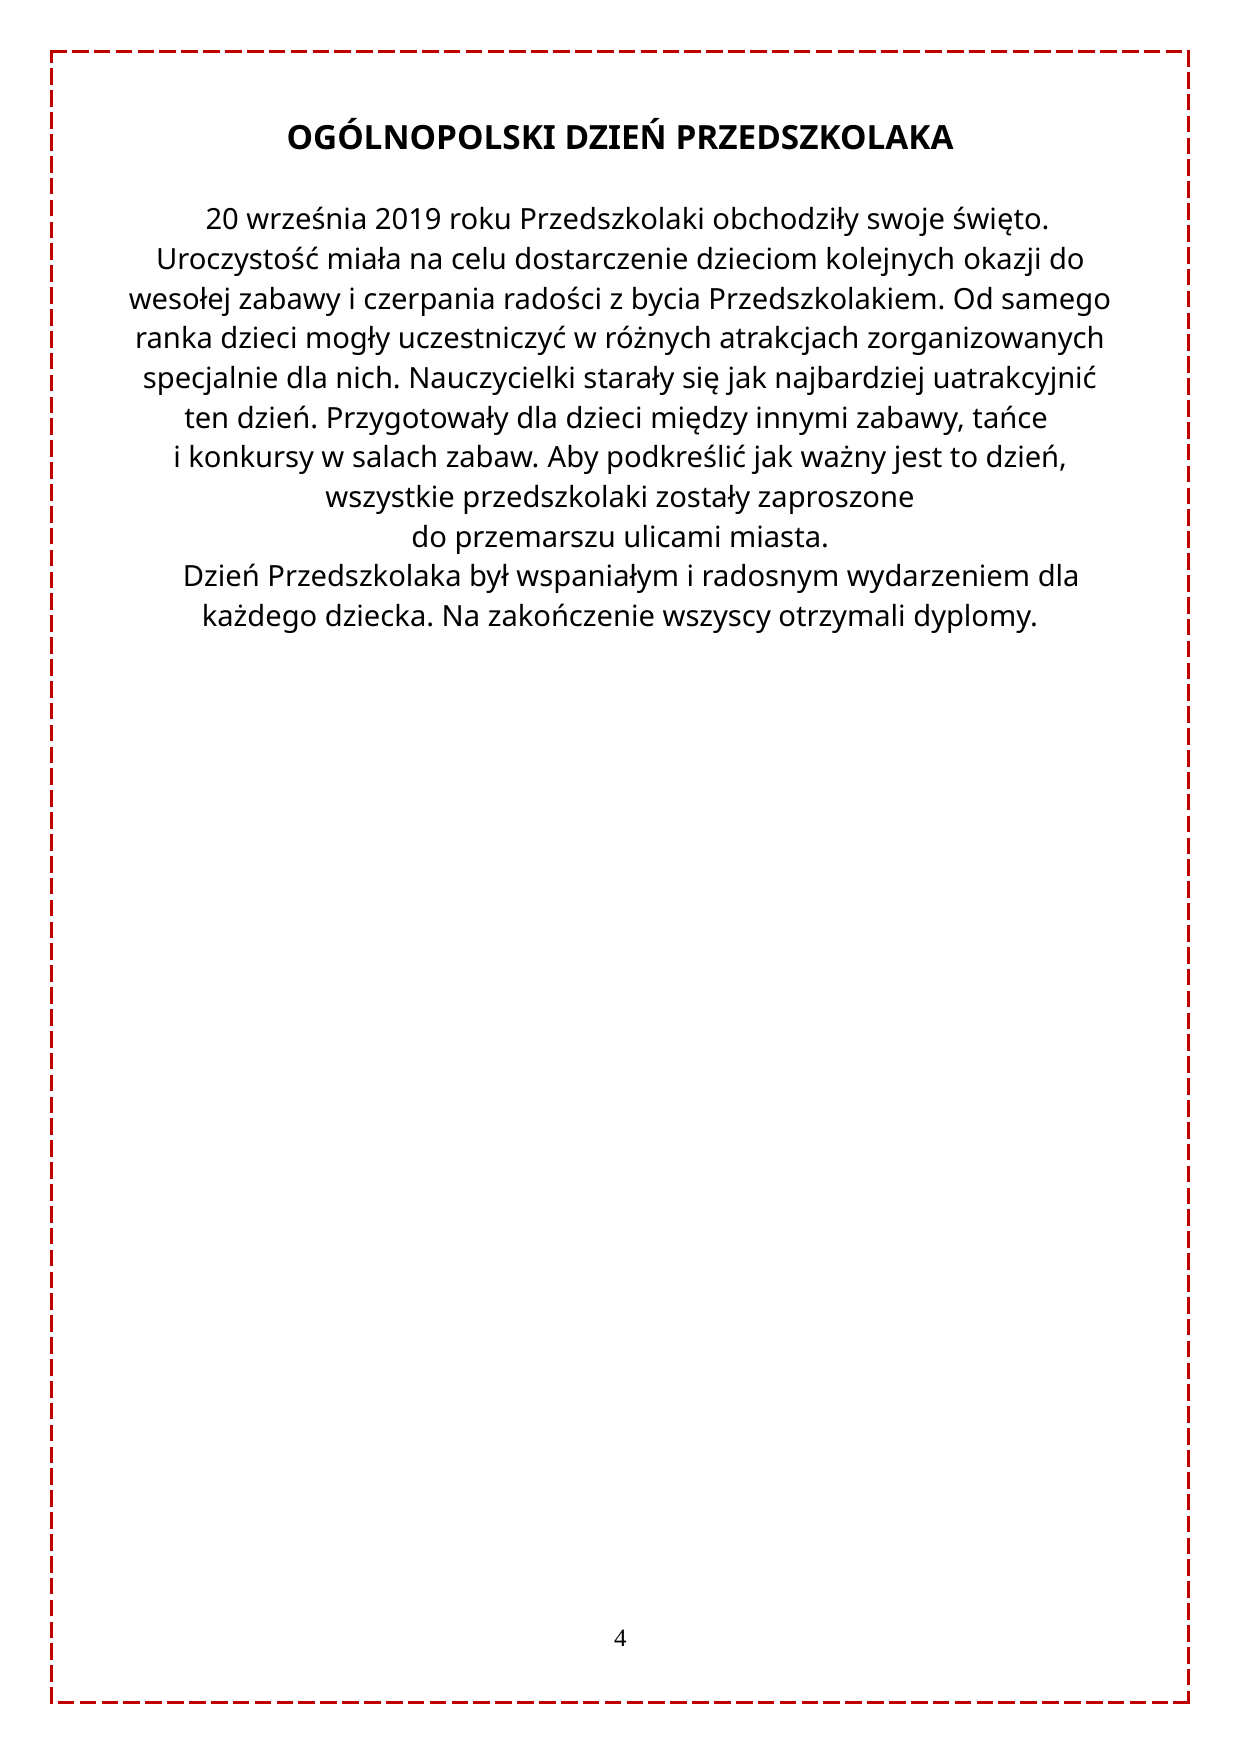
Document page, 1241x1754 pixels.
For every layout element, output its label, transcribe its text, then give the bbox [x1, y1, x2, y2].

text OGÓLNOPOLSKI DZIEŃ PRZEDSZKOLAKA 20 września 2019 roku Przedszkolaki obchodziły swoje święto. Uroczystość miała na celu dostarczenie dzieciom kolejnych okazji do wesołej zabawy i czerpania radości z bycia Przedszkolakiem. Od samego ranka dzieci mogły uczestniczyć w różnych atrakcjach zorganizowanych specjalnie dla nich. Nauczycielki starały się jak najbardziej uatrakcyjnić ten dzień. Przygotowały dla dzieci między innymi zabawy, tańce i konkursy w salach zabaw. Aby podkreślić jak ważny jest to dzień, wszystkie przedszkolaki zostały zaproszone do przemarszu ulicami miasta. Dzień Przedszkolaka był wspaniałym i radosnym wydarzeniem dla każdego dziecka. Na zakończenie wszyscy otrzymali dyplomy. [118, 113, 1122, 635]
